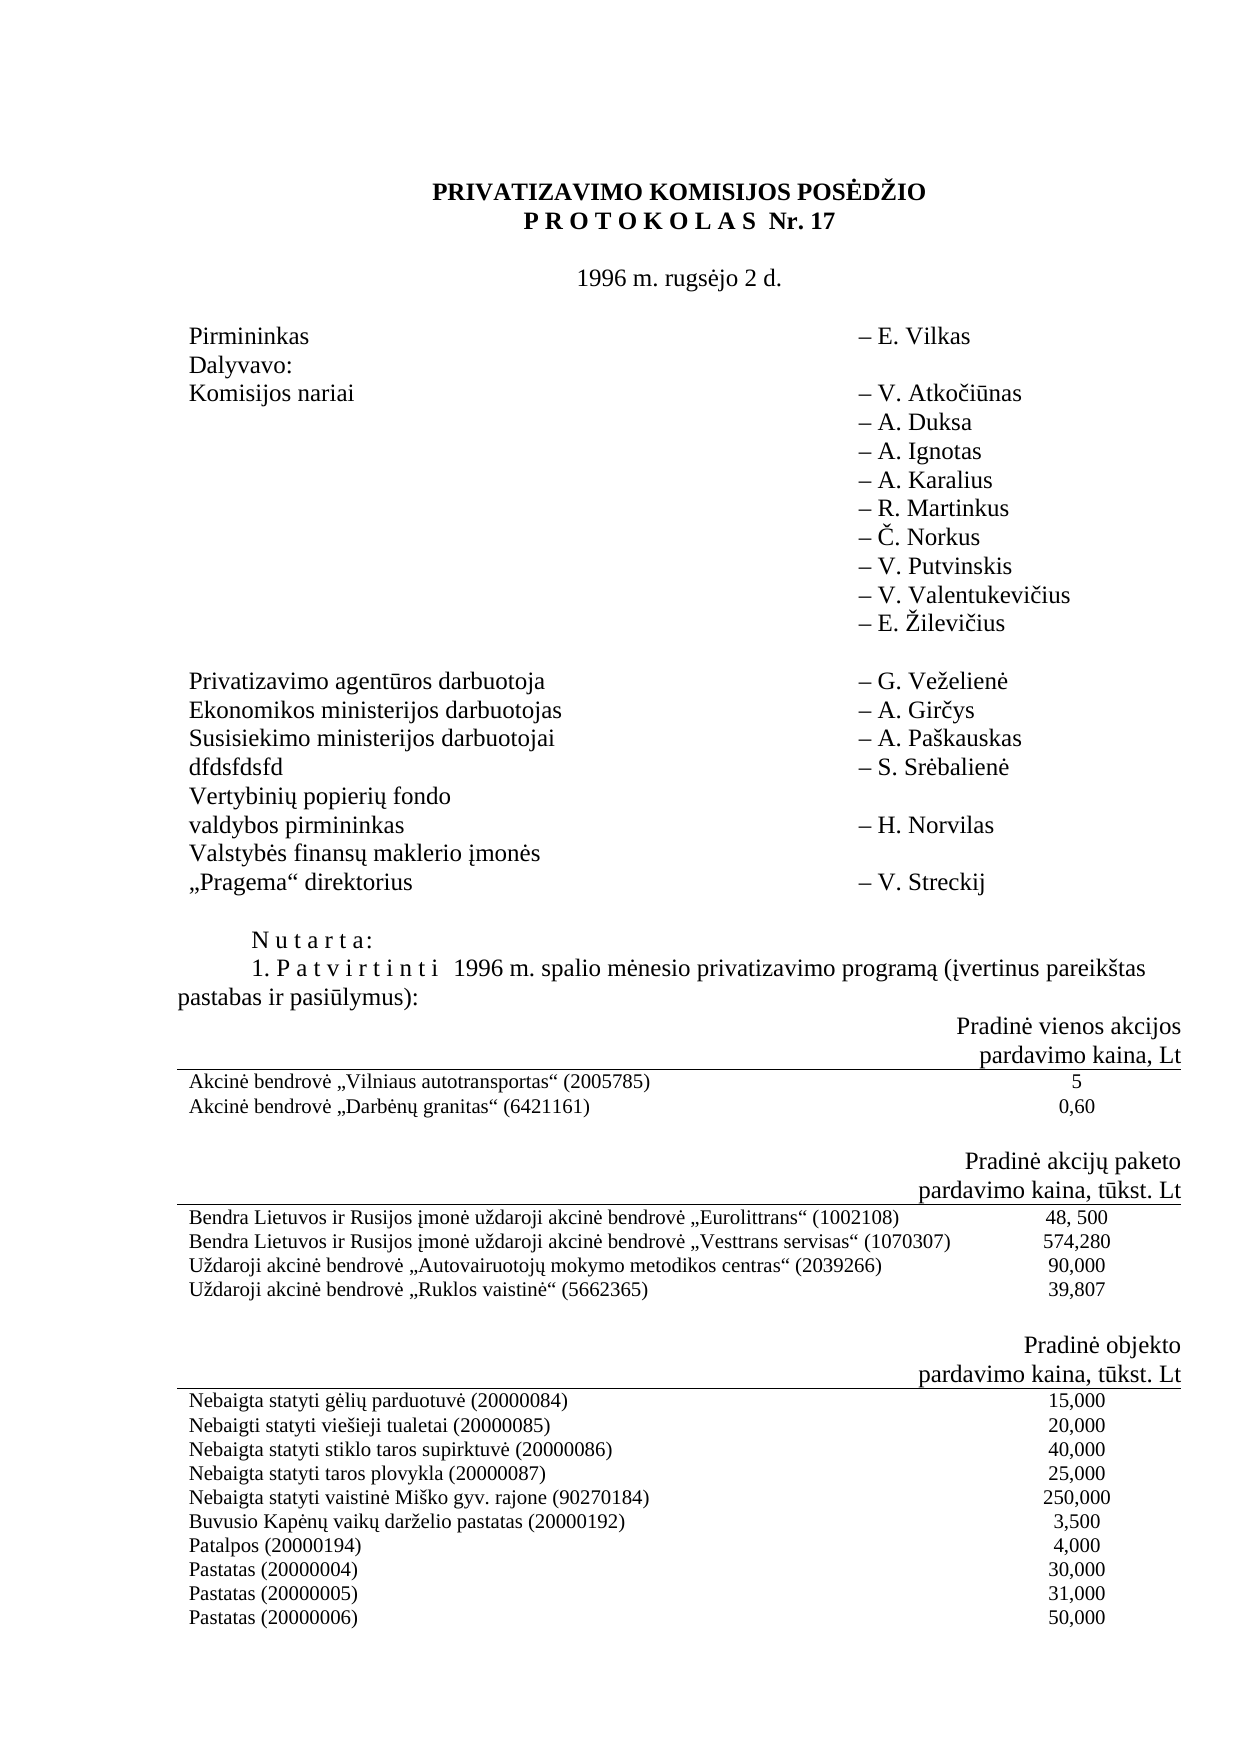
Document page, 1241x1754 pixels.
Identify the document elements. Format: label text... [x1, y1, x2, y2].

text Nutarta: [177, 925, 1181, 953]
table_header Nebaigta statyti gėlių parduotuvė (20000084) [177, 1389, 972, 1412]
table_cell [848, 839, 1181, 867]
table_cell [177, 407, 847, 436]
table_cell Nebaigta statyti taros plovykla (20000087) [177, 1461, 972, 1485]
text Pradinė vienos akcijos [177, 1011, 1181, 1040]
text pardavimo kaina, tūkst. Lt [177, 1175, 1181, 1204]
table_cell 20,000 [972, 1413, 1181, 1437]
table_cell Dalyvavo: [177, 350, 847, 378]
table_cell 574,280 [972, 1229, 1181, 1253]
table_cell 90,000 [972, 1253, 1181, 1277]
table_header – E. Vilkas [848, 321, 1181, 350]
table_cell – S. Srėbalienė [848, 752, 1181, 781]
table_cell 250,000 [972, 1485, 1181, 1509]
table_cell – H. Norvilas [848, 810, 1181, 838]
table_cell [177, 465, 847, 493]
table_cell Nebaigta statyti vaistinė Miško gyv. rajone (90270184) [177, 1485, 972, 1509]
table_cell – V. Putvinskis [848, 551, 1181, 580]
table_cell Vertybinių popierių fondo [177, 781, 847, 810]
table_cell Susisiekimo ministerijos darbuotojai [177, 724, 847, 752]
table_cell – E. Žilevičius [848, 609, 1181, 637]
table_cell Akcinė bendrovė „Darbėnų granitas“ (6421161) [177, 1094, 972, 1118]
table_cell [177, 494, 847, 522]
table_header 15,000 [972, 1389, 1181, 1412]
text Pradinė objekto [177, 1330, 1181, 1359]
text PROTOKOLAS Nr. 17 [177, 206, 1181, 235]
table_cell – V. Atkočiūnas [848, 379, 1181, 407]
table_cell [177, 580, 847, 608]
table_cell „Pragema“ direktorius [177, 867, 847, 896]
table_cell [177, 609, 847, 637]
table_cell Uždaroji akcinė bendrovė „Autovairuotojų mokymo metodikos centras“ (2039266) [177, 1253, 972, 1277]
table_header Akcinė bendrovė „Vilniaus autotransportas“ (2005785) [177, 1070, 972, 1093]
table_cell valdybos pirmininkas [177, 810, 847, 838]
table_cell [177, 551, 847, 580]
table_cell – A. Girčys [848, 695, 1181, 723]
table_cell 0,60 [972, 1094, 1181, 1118]
table_cell [177, 522, 847, 551]
table_cell [848, 350, 1181, 378]
table_cell – A. Paškauskas [848, 724, 1181, 752]
table_cell Komisijos nariai [177, 379, 847, 407]
table_cell – Č. Norkus [848, 522, 1181, 551]
table_cell – R. Martinkus [848, 494, 1181, 522]
table_cell [848, 781, 1181, 810]
table_cell Buvusio Kapėnų vaikų darželio pastatas (20000192) [177, 1509, 972, 1533]
text 1. Patvirtinti 1996 m. spalio mėnesio privatizavimo programą (įvertinus pareikštas pastabas ir pasiūlymus): [177, 953, 1181, 1011]
table_cell Bendra Lietuvos ir Rusijos įmonė uždaroji akcinė bendrovė „Vesttrans servisas“ (1070307) [177, 1229, 972, 1253]
table_header 5 [972, 1070, 1181, 1093]
text PRIVATIZAVIMO KOMISIJOS POSĖDŽIO [177, 177, 1181, 206]
table_cell Ekonomikos ministerijos darbuotojas [177, 695, 847, 723]
table_cell 25,000 [972, 1461, 1181, 1485]
table_header Pirmininkas [177, 321, 847, 350]
table_cell Uždaroji akcinė bendrovė „Ruklos vaistinė“ (5662365) [177, 1277, 972, 1301]
table_cell [177, 436, 847, 465]
table_cell 30,000 [972, 1557, 1181, 1581]
table_cell Nebaigta statyti stiklo taros supirktuvė (20000086) [177, 1437, 972, 1461]
table_header 48, 500 [972, 1205, 1181, 1229]
text pardavimo kaina, tūkst. Lt [177, 1359, 1181, 1387]
table_cell Pastatas (20000004) [177, 1557, 972, 1581]
text pardavimo kaina, Lt [177, 1040, 1181, 1068]
table_header – G. Veželienė [848, 666, 1181, 695]
table_cell dfdsfdsfd [177, 752, 847, 781]
text 1996 m. rugsėjo 2 d. [177, 263, 1181, 292]
table_cell 31,000 [972, 1581, 1181, 1605]
table_cell 40,000 [972, 1437, 1181, 1461]
table_cell – V. Streckij [848, 867, 1181, 896]
table_cell – A. Karalius [848, 465, 1181, 493]
table_cell 4,000 [972, 1533, 1181, 1557]
table_cell Pastatas (20000006) [177, 1605, 972, 1629]
table_cell – V. Valentukevičius [848, 580, 1181, 608]
table_cell Valstybės finansų maklerio įmonės [177, 839, 847, 867]
table_cell 3,500 [972, 1509, 1181, 1533]
table_cell – A. Duksa [848, 407, 1181, 436]
table_header Bendra Lietuvos ir Rusijos įmonė uždaroji akcinė bendrovė „Eurolittrans“ (1002108) [177, 1205, 972, 1229]
table_header Privatizavimo agentūros darbuotoja [177, 666, 847, 695]
table_cell Pastatas (20000005) [177, 1581, 972, 1605]
table_cell Nebaigti statyti viešieji tualetai (20000085) [177, 1413, 972, 1437]
table_cell – A. Ignotas [848, 436, 1181, 465]
table_cell 50,000 [972, 1605, 1181, 1629]
text Pradinė akcijų paketo [177, 1146, 1181, 1175]
table_cell 39,807 [972, 1277, 1181, 1301]
table_cell Patalpos (20000194) [177, 1533, 972, 1557]
